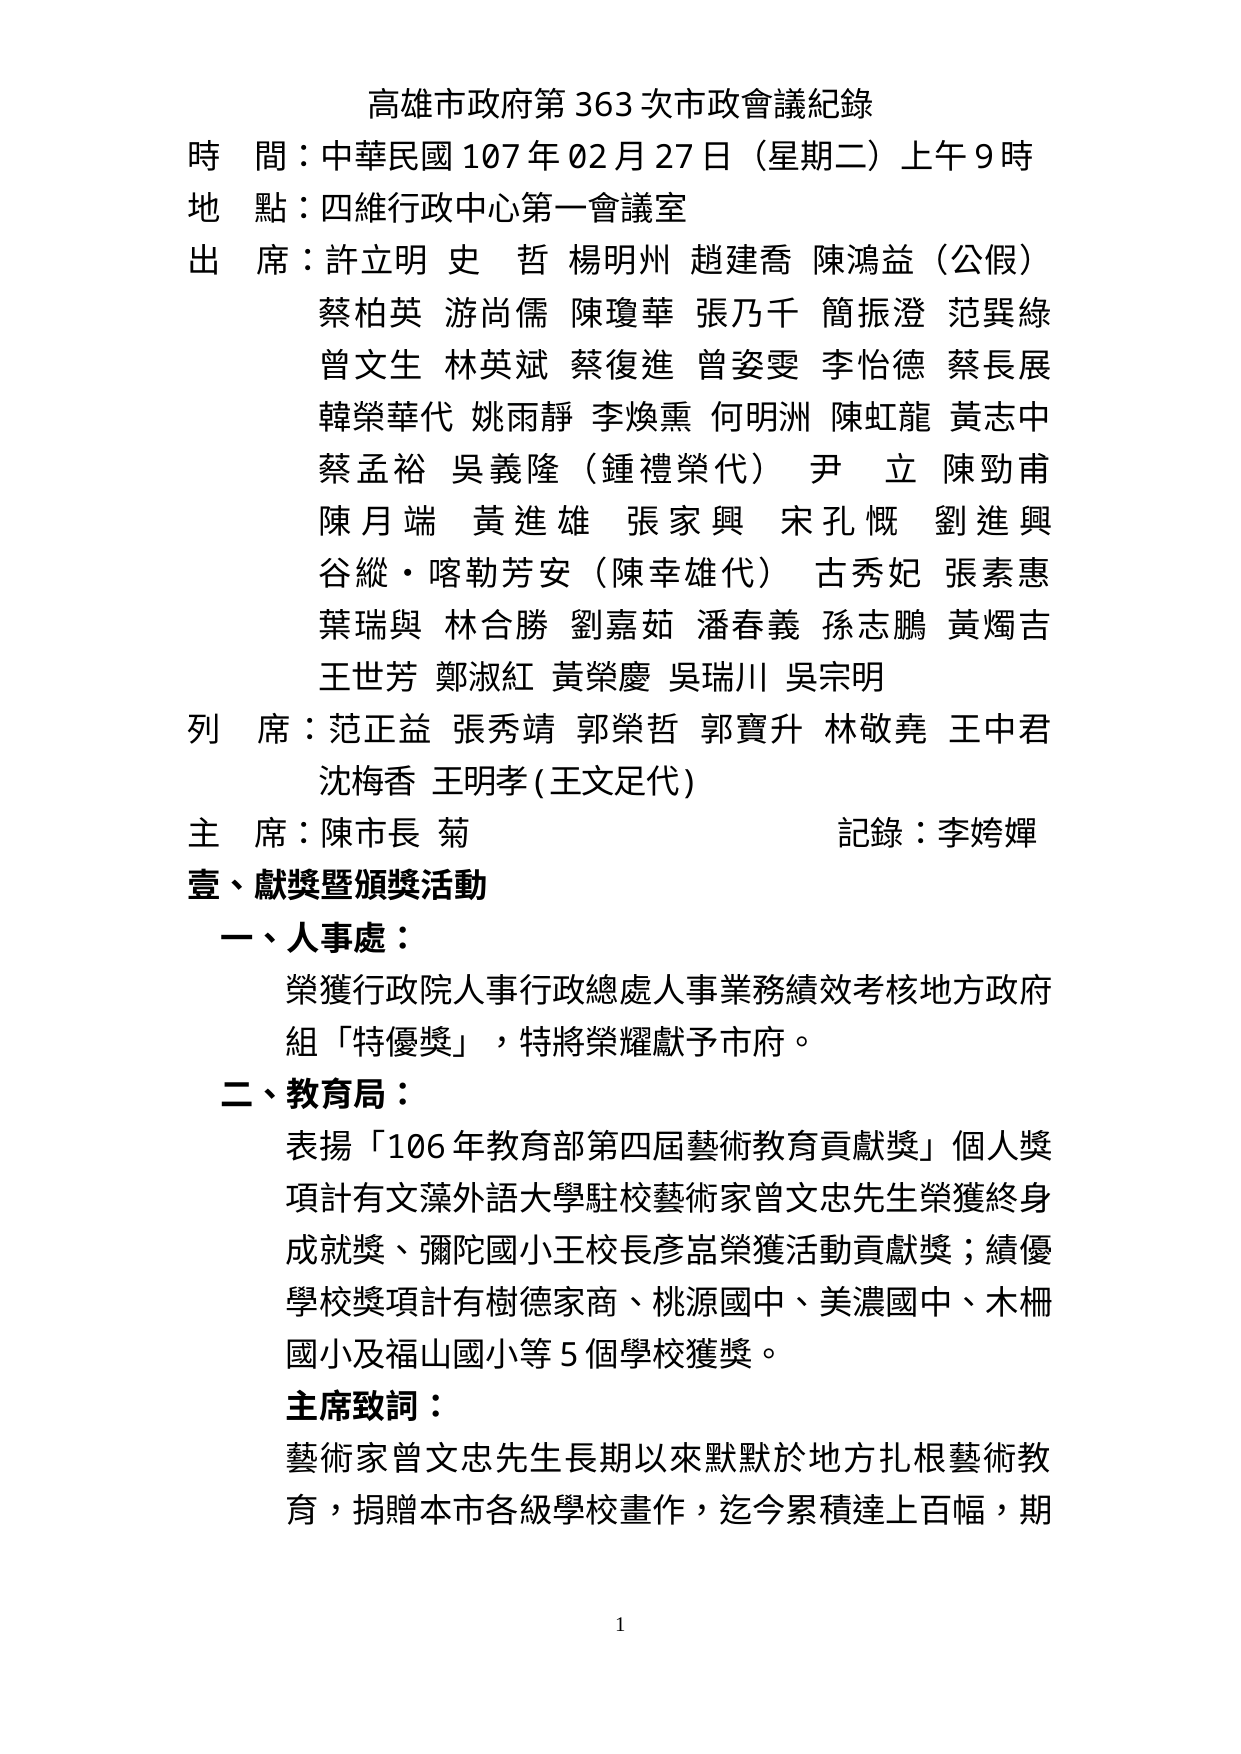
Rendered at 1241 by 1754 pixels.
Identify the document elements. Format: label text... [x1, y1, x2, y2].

text 一、人事處： [220, 908, 1053, 960]
text 二、教育局： [220, 1064, 1053, 1117]
text 榮獲行政院人事行政總處人事業務績效考核地方政府組「特優獎」，特將榮耀獻予市府。 [286, 960, 1053, 1064]
text 時 間：中華民國107年02月27日（星期二）上午9時 [187, 127, 1053, 179]
text 主 席：陳市長 菊 記錄：李姱嬋 [187, 804, 1053, 856]
text 列 席：范正益 張秀靖 郭榮哲 郭寶升 林敬堯 王中君 沈梅香 王明孝(王文足代) [187, 700, 1053, 804]
text 出 席：許立明 史 哲 楊明州 趙建喬 陳鴻益（公假） 蔡柏英 游尚儒 陳瓊華 張乃千 簡振澄 范巽綠 曾文生 林英斌 蔡復進 曾姿雯 李怡德 蔡長展 韓榮華代 姚雨靜 李煥熏 何明洲 陳虹龍 黃志中 蔡孟裕 吳義隆（鍾禮榮代） 尹 立 陳勁甫 陳月端 黃進雄 張家興 宋孔慨 劉進興 谷縱‧喀勒芳安（陳幸雄代） 古秀妃 張素惠 葉瑞與 林合勝 劉嘉茹 潘春義 孫志鵬 黃燭吉 王世芳 鄭淑紅 黃榮慶 吳瑞川 吳宗明 [187, 231, 1053, 700]
text 壹、獻獎暨頒獎活動 [187, 856, 1053, 908]
text 表揚「106年教育部第四屆藝術教育貢獻獎」個人獎項計有文藻外語大學駐校藝術家曾文忠先生榮獲終身成就獎、彌陀國小王校長彥嵓榮獲活動貢獻獎；績優學校獎項計有樹德家商、桃源國中、美濃國中、木柵國小及福山國小等5個學校獲獎。 [286, 1117, 1053, 1377]
text 地 點：四維行政中心第一會議室 [187, 179, 1053, 231]
text 主席致詞： [286, 1377, 1053, 1429]
text 高雄市政府第363次市政會議紀錄 [187, 75, 1053, 127]
text 藝術家曾文忠先生長期以來默默於地方扎根藝術教育，捐贈本市各級學校畫作，迄今累積達上百幅，期 [286, 1429, 1053, 1533]
